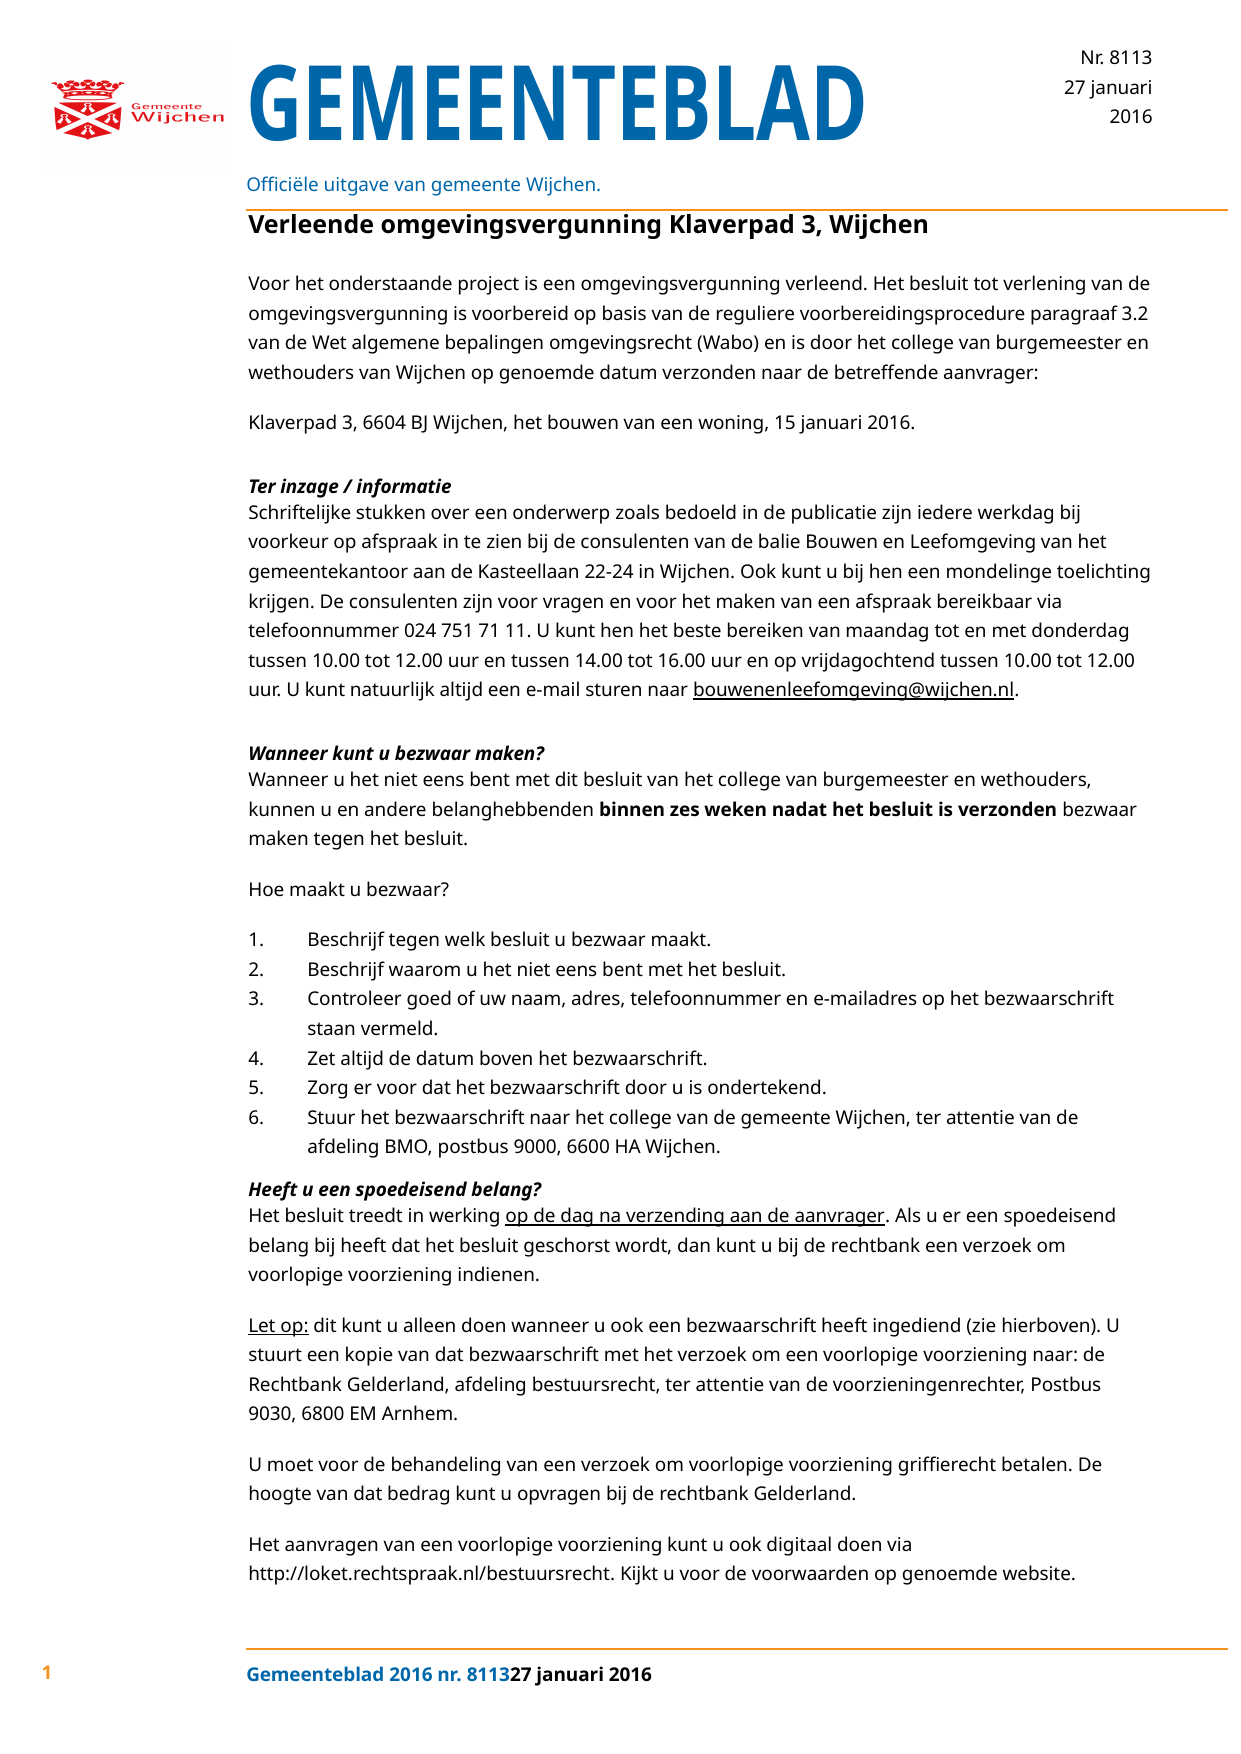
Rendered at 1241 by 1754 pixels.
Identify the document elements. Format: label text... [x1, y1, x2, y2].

list Zet altijd de datum boven het bezwaarschrift. [248, 1045, 1152, 1070]
text U moet voor de behandeling van een verzoek om voorlopige voorziening griffierecht betalen. De hoogte van dat bedrag kunt u opvragen bij de rechtbank Gelderland. [248, 1451, 1152, 1506]
list Controleer goed of uw naam, adres, telefoonnummer en e-mailadres op het bezwaarschrift staan vermeld. [248, 986, 1152, 1041]
list Beschrijf tegen welk besluit u bezwaar maakt. [248, 926, 1152, 952]
list Beschrijf waarom u het niet eens bent met het besluit. [248, 956, 1152, 982]
text Hoe maakt u bezwaar? [248, 876, 1152, 902]
text Heeft u een spoedeisend belang? [248, 1177, 1152, 1202]
text Schriftelijke stukken over een onderwerp zoals bedoeld in de publicatie zijn iedere werkdag bij voorkeur op afspraak in te zien bij de consulenten van de balie Bouwen en Leefomgeving van het gemeentekantoor aan de Kasteellaan 22-24 in Wijchen. Ook kunt u bij hen een mondelinge toelichting krijgen. De consulenten zijn voor vragen en voor het maken van een afspraak bereikbaar via telefoonnummer 024 751 71 11. U kunt hen het beste bereiken van maandag tot en met donderdag tussen 10.00 tot 12.00 uur en tussen 14.00 tot 16.00 uur en op vrijdagochtend tussen 10.00 tot 12.00 uur. U kunt natuurlijk altijd een e-mail sturen naar bouwenenleefomgeving@wijchen.nl. [248, 499, 1152, 702]
picture [41, 47, 231, 172]
text Wanneer kunt u bezwaar maken? [248, 741, 1152, 766]
text Let op: dit kunt u alleen doen wanneer u ook een bezwaarschrift heeft ingediend (zie hierboven). U stuurt een kopie van dat bezwaarschrift met het verzoek om een voorlopige voorziening naar: de Rechtbank Gelderland, afdeling bestuursrecht, ter attentie van de voorzieningenrechter, Postbus 9030, 6800 EM Arnhem. [248, 1312, 1152, 1426]
text Verleende omgevingsvergunning Klaverpad 3, Wijchen [248, 211, 1152, 241]
text Wanneer u het niet eens bent met dit besluit van het college van burgemeester en wethouders, kunnen u en andere belanghebbenden binnen zes weken nadat het besluit is verzonden bezwaar maken tegen het besluit. [248, 766, 1152, 851]
text Het besluit treedt in werking op de dag na verzending aan de aanvrager. Als u er een spoedeisend belang bij heeft dat het besluit geschorst wordt, dan kunt u bij de rechtbank een verzoek om voorlopige voorziening indienen. [248, 1202, 1152, 1287]
text Ter inzage / informatie [248, 473, 1152, 499]
text Voor het onderstaande project is een omgevingsvergunning verleend. Het besluit tot verlening van de omgevingsvergunning is voorbereid op basis van de reguliere voorbereidingsprocedure paragraaf 3.2 van de Wet algemene bepalingen omgevingsrecht (Wabo) en is door het college van burgemeester en wethouders van Wijchen op genoemde datum verzonden naar de betreffende aanvrager: [248, 270, 1152, 385]
list Zorg er voor dat het bezwaarschrift door u is ondertekend. [248, 1074, 1152, 1100]
list Stuur het bezwaarschrift naar het college van de gemeente Wijchen, ter attentie van de afdeling BMO, postbus 9000, 6600 HA Wijchen. [248, 1104, 1152, 1159]
text Klaverpad 3, 6604 BJ Wijchen, het bouwen van een woning, 15 januari 2016. [248, 409, 1152, 435]
text Het aanvragen van een voorlopige voorziening kunt u ook digitaal doen via http://loket.rechtspraak.nl/bestuursrecht. Kijkt u voor de voorwaarden op genoemde website. [248, 1531, 1152, 1586]
